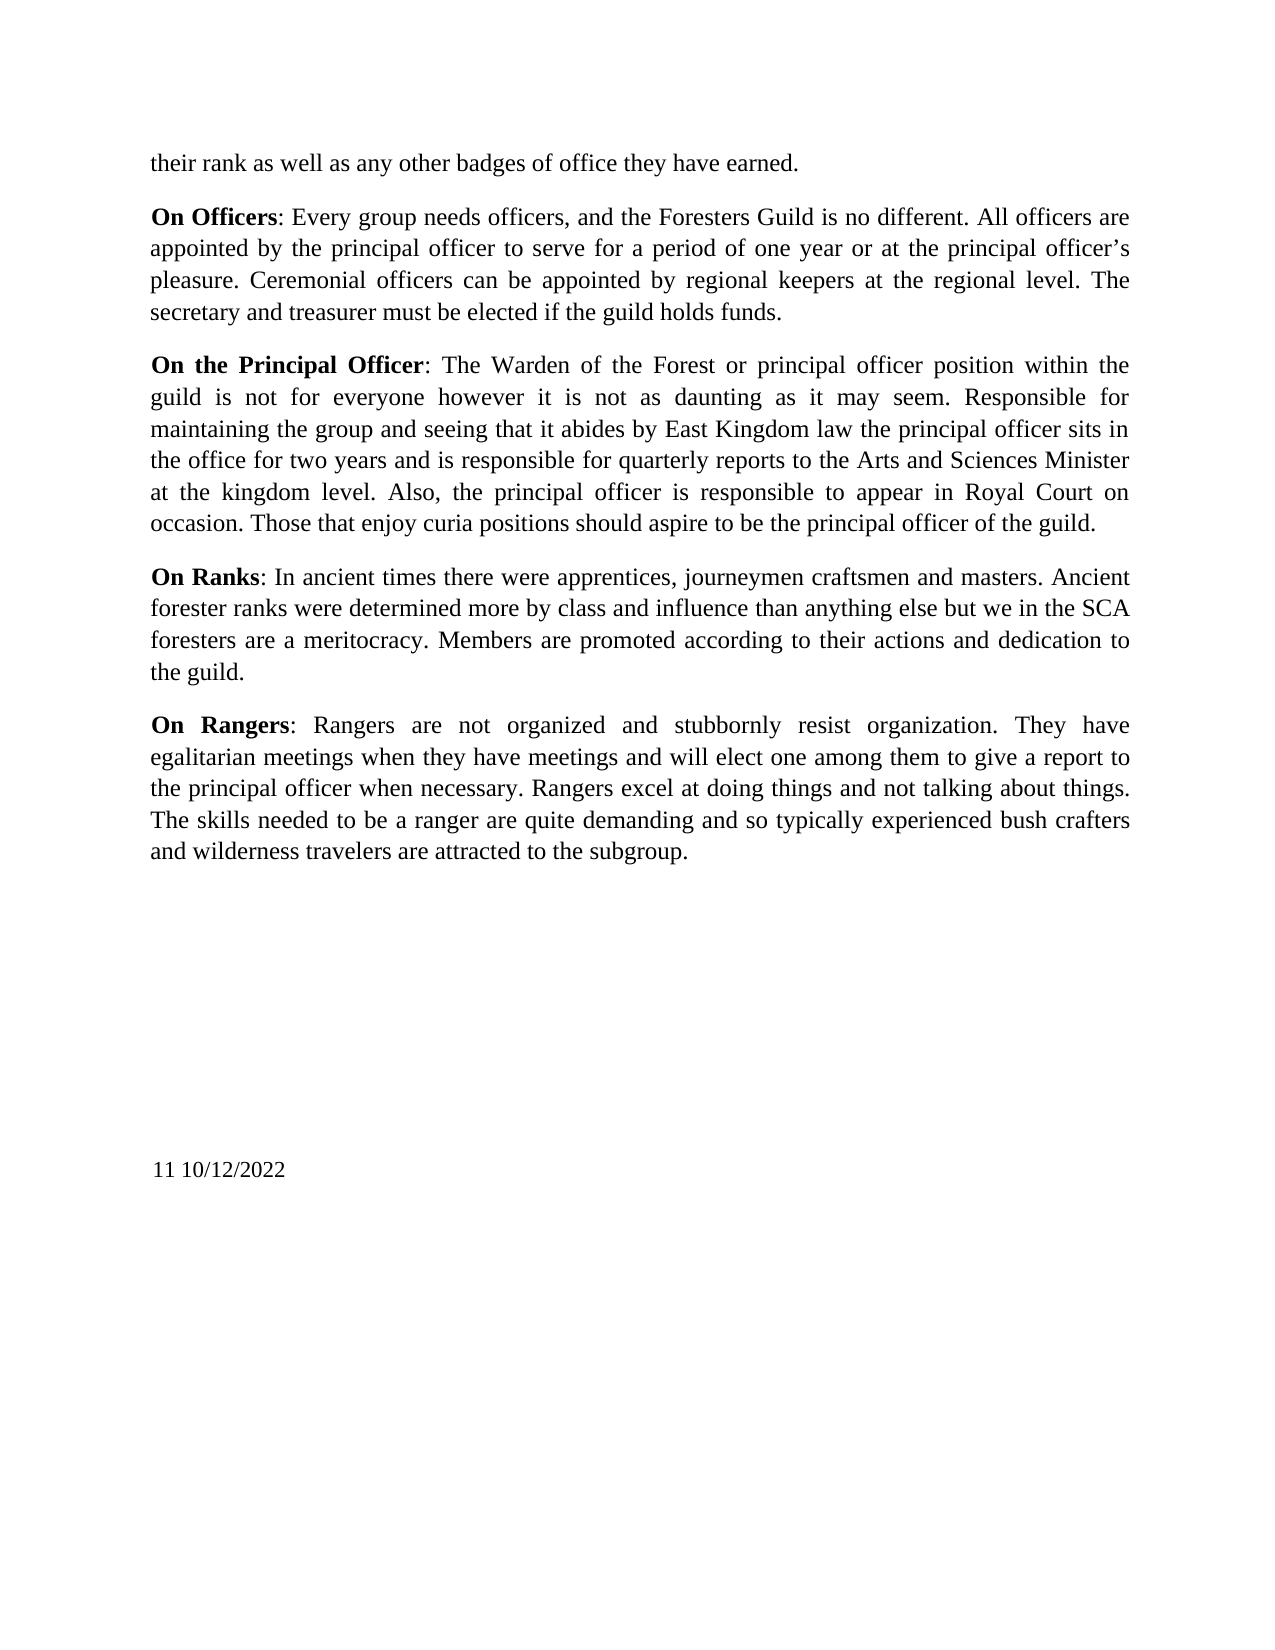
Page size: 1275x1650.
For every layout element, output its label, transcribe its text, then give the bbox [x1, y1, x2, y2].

text On Officers: Every group needs officers, and the Foresters Guild is no different. All officers are appointed by the principal officer to serve for a period of one year or at the principal officer’s pleasure. Ceremonial officers can be appointed by regional keepers at the regional level. The secretary and treasurer must be elected if the guild holds funds. [150, 202, 1132, 325]
text On the Principal Officer: The Warden of the Forest or principal officer position within the guild is not for everyone however it is not as daunting as it may seem. Responsible for maintaining the group and seeing that it abides by East Kingdom law the principal officer sits in the office for two years and is responsible for quarterly reports to the Arts and Sciences Minister at the kingdom level. Also, the principal officer is responsible to appear in Royal Court on occasion. Those that enjoy curia positions should aspire to be the principal officer of the guild. [150, 351, 1131, 537]
text 11 10/12/2022 [152, 1156, 1132, 1182]
text On Ranks: In ancient times there were apprentices, journeymen craftsmen and masters. Ancient forester ranks were determined more by class and influence than anything else but we in the SCA foresters are a meritocracy. Members are promoted according to their actions and dedication to the guild. [150, 562, 1132, 685]
text On Rangers: Rangers are not organized and stubbornly resist organization. They have egalitarian meetings when they have meetings and will elect one among them to give a report to the principal officer when necessary. Rangers excel at doing things and not talking about things. The skills needed to be a ranger are quite demanding and so typically experienced bush crafters and wilderness travelers are attracted to the subgroup. [150, 710, 1131, 865]
text their rank as well as any other badges of office they have earned. [150, 148, 1130, 177]
